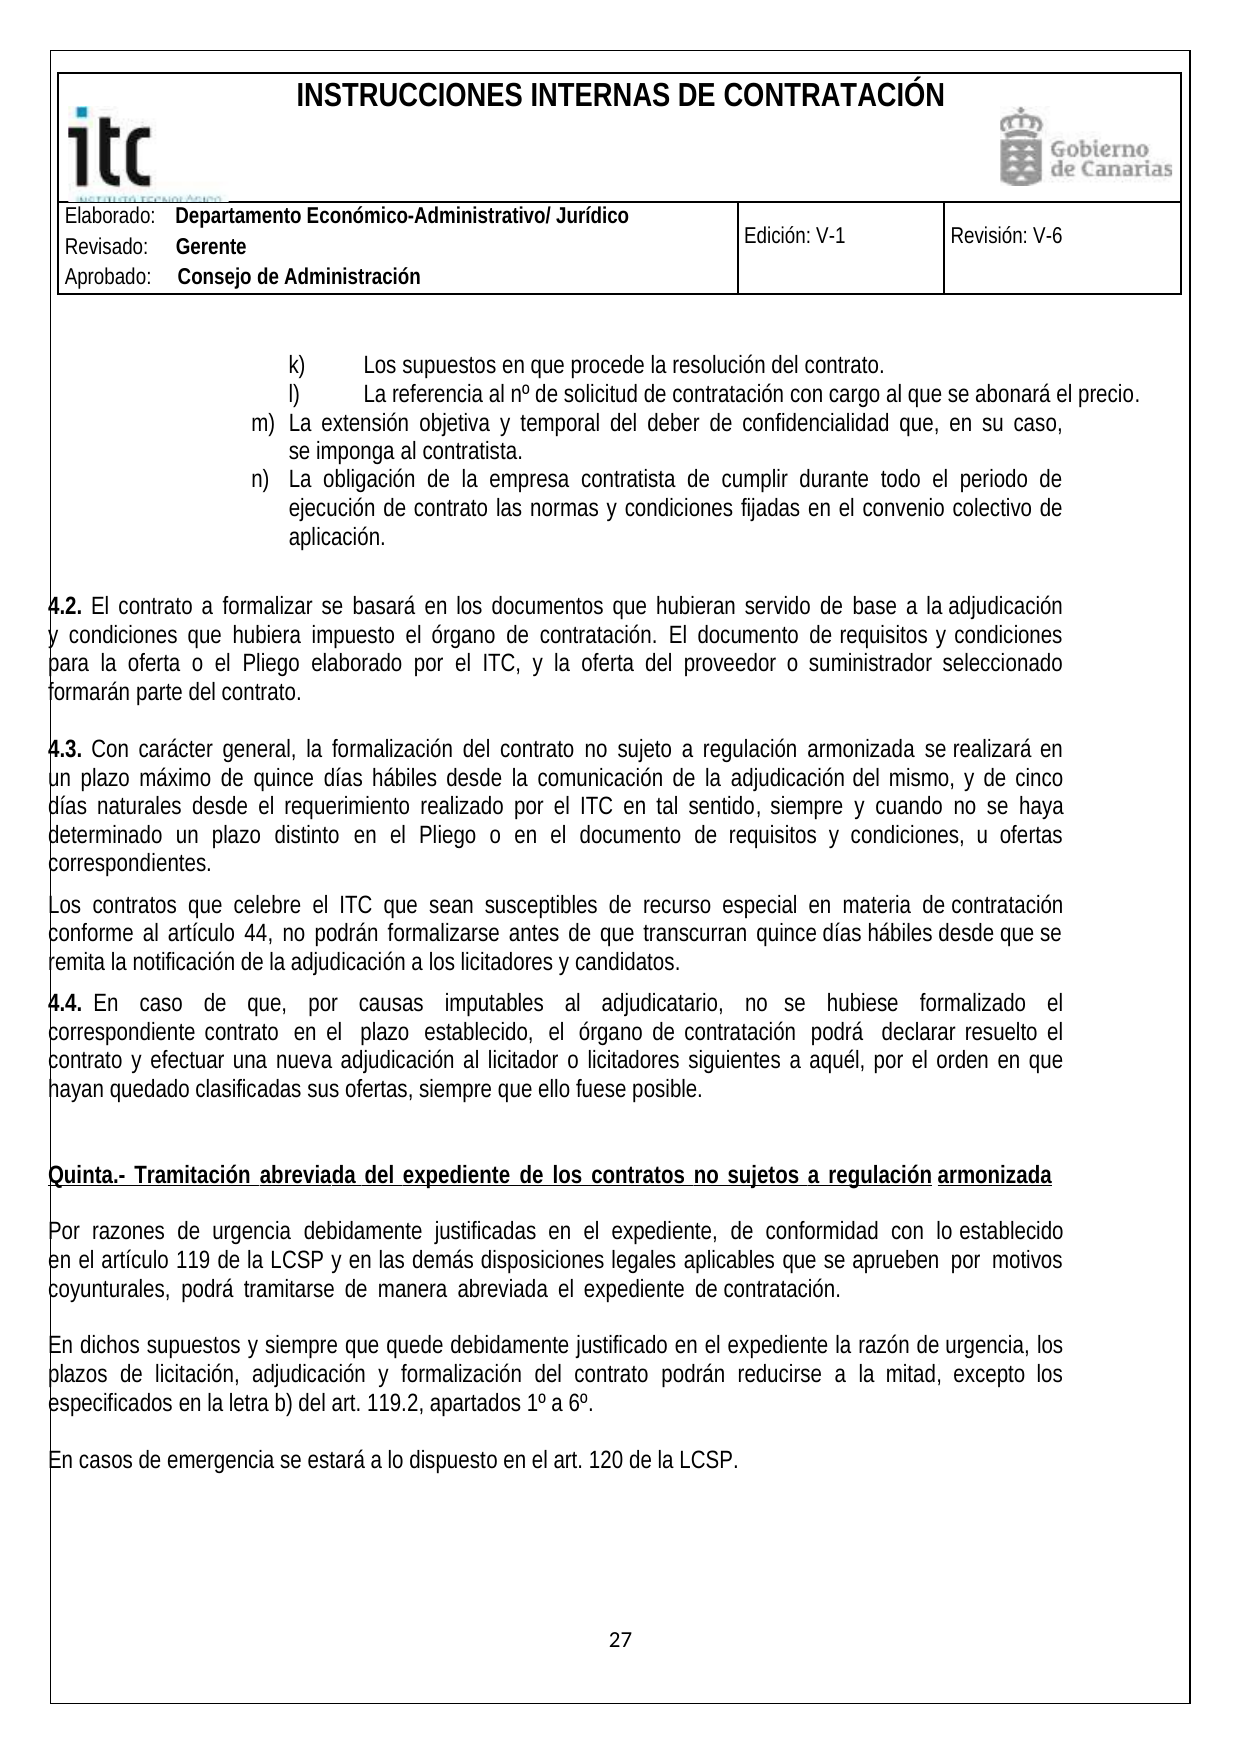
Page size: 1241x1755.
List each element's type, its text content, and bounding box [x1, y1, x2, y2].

table_header INSTRUCCIONES INTERNAS DE CONTRATACIÓN [59, 74, 1180, 201]
list Con carácter general, la formalización del contrato no sujeto a regulación armonizada se realizará en un plazo máximo de quince días hábiles desde la comunicación de la adjudicación del mismo, y de cinco días naturales desde el requerimiento realizado por el ITC en tal sentido, siempre y cuando no se haya determinado un plazo distinto en el Pliego o en el documento de requisitos y condiciones, u ofertas correspondientes. [51, 734, 1063, 877]
list La extensión objetiva y temporal del deber de confidencialidad que, en su caso, se imponga al contratista. [251, 408, 1063, 465]
text En casos de emergencia se estará a lo dispuesto en el art. 120 de la LCSP. [51, 1445, 866, 1474]
text Los contratos que celebre el ITC que sean susceptibles de recurso especial en materia de contratación conforme al artículo 44, no podrán formalizarse antes de que transcurran quince días hábiles desde que se remita la notificación de la adjudicación a los licitadores y candidatos. [51, 890, 1063, 976]
list El contrato a formalizar se basará en los documentos que hubieran servido de base a la adjudicación y condiciones que hubiera impuesto el órgano de contratación. El documento de requisitos y condiciones para la oferta o el Pliego elaborado por el ITC, y la oferta del proveedor o suministrador seleccionado formarán parte del contrato. [51, 592, 1063, 705]
table_cell Elaborado: Departamento Económico-Administrativo/ Jurídico Revisado: Gerente Aprobado: Consejo de Administración [59, 203, 737, 293]
table_cell Revisión: V-6 [945, 203, 1180, 293]
list Los supuestos en que procede la resolución del contrato. [288, 351, 1189, 379]
list La referencia al nº de solicitud de contratación con cargo al que se abonará el precio. [288, 379, 1189, 408]
list En caso de que, por causas imputables al adjudicatario, no se hubiese formalizado el correspondiente contrato en el plazo establecido, el órgano de contratación podrá declarar resuelto el contrato y efectuar una nueva adjudicación al licitador o licitadores siguientes a aquél, por el orden en que hayan quedado clasificadas sus ofertas, siempre que ello fuese posible. [51, 988, 1063, 1102]
text En dichos supuestos y siempre que quede debidamente justificado en el expediente la razón de urgencia, los plazos de licitación, adjudicación y formalización del contrato podrán reducirse a la mitad, excepto los especificados en la letra b) del art. 119.2, apartados 1º a 6º. [51, 1331, 1063, 1416]
text Por razones de urgencia debidamente justificadas en el expediente, de conformidad con lo establecido en el artículo 119 de la LCSP y en las demás disposiciones legales aplicables que se aprueben por motivos coyunturales, podrá tramitarse de manera abreviada el expediente de contratación. [51, 1217, 1063, 1302]
list La obligación de la empresa contratista de cumplir durante todo el periodo de ejecución de contrato las normas y condiciones fijadas en el convenio colectivo de aplicación. [251, 465, 1062, 550]
subtitle Quinta.- Tramitación abreviada del expediente de los contratos no sujetos a regulación armonizada [51, 1160, 1063, 1188]
table_cell Edición: V-1 [739, 203, 943, 293]
